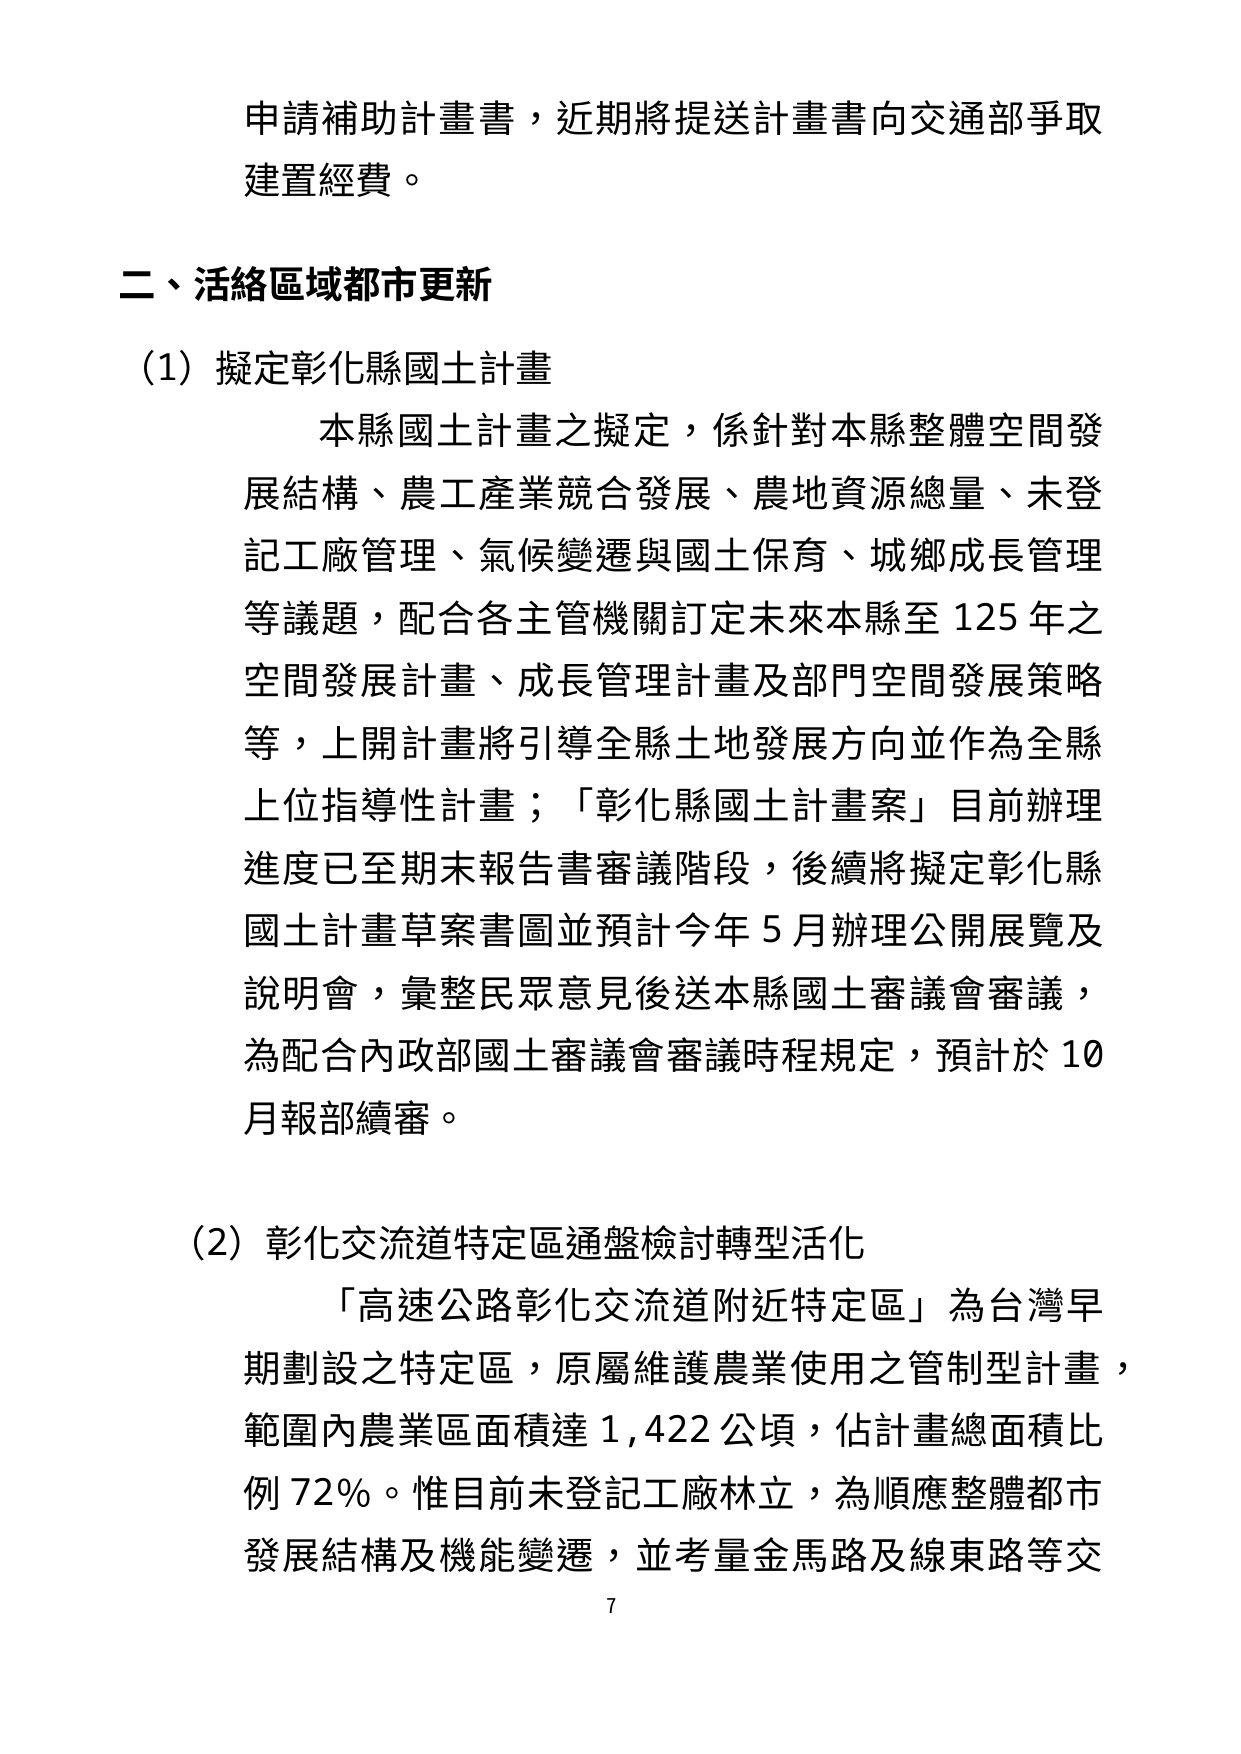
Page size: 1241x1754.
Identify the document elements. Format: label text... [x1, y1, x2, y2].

list 擬定彰化縣國土計畫 [118, 324, 1104, 386]
text 二、活絡區域都市更新 [118, 255, 1104, 309]
text 本縣國土計畫之擬定，係針對本縣整體空間發展結構、農工產業競合發展、農地資源總量、未登記工廠管理、氣候變遷與國土保育、城鄉成長管理等議題，配合各主管機關訂定未來本縣至125年之空間發展計畫、成長管理計畫及部門空間發展策略等，上開計畫將引導全縣土地發展方向並作為全縣上位指導性計畫；「彰化縣國土計畫案」目前辦理進度已至期末報告書審議階段，後續將擬定彰化縣國土計畫草案書圖並預計今年5月辦理公開展覽及說明會，彙整民眾意見後送本縣國土審議會審議，為配合內政部國土審議會審議時程規定，預計於10月報部續審。 [243, 386, 1104, 1136]
text 另為解決臺鐵田中站前路幅狹小問題，本府辦理「臺鐵田中站車站周邊轉乘環境優化計畫」工程，正辦理工程發包作業。另溪湖轉運站本府刻正研擬申請補助計畫書，近期將提送計畫書向交通部爭取建置經費。 [243, 74, 1104, 199]
list 彰化交流道特定區通盤檢討轉型活化 [168, 1199, 1104, 1261]
text 「高速公路彰化交流道附近特定區」為台灣早期劃設之特定區，原屬維護農業使用之管制型計畫，範圍內農業區面積達1,422公頃，佔計畫總面積比例72％。惟目前未登記工廠林立，為順應整體都市發展結構及機能變遷，並考量金馬路及線東路等交通區位優勢及居住、產業需求等因素，故辦理第四次通盤檢討，針對既有農業區之使用型態進行檢討，並評估轉型發展之可行性及推動策略，以輔導既有未登記工廠及提供地區產業發展需要，並配合產業人口之居住需求，檢討適當區位轉型變更為產業發展專區或住商等使用分區，計畫於今年3月上網採購發包，4月啟動檢討變更。 [243, 1261, 1104, 1574]
